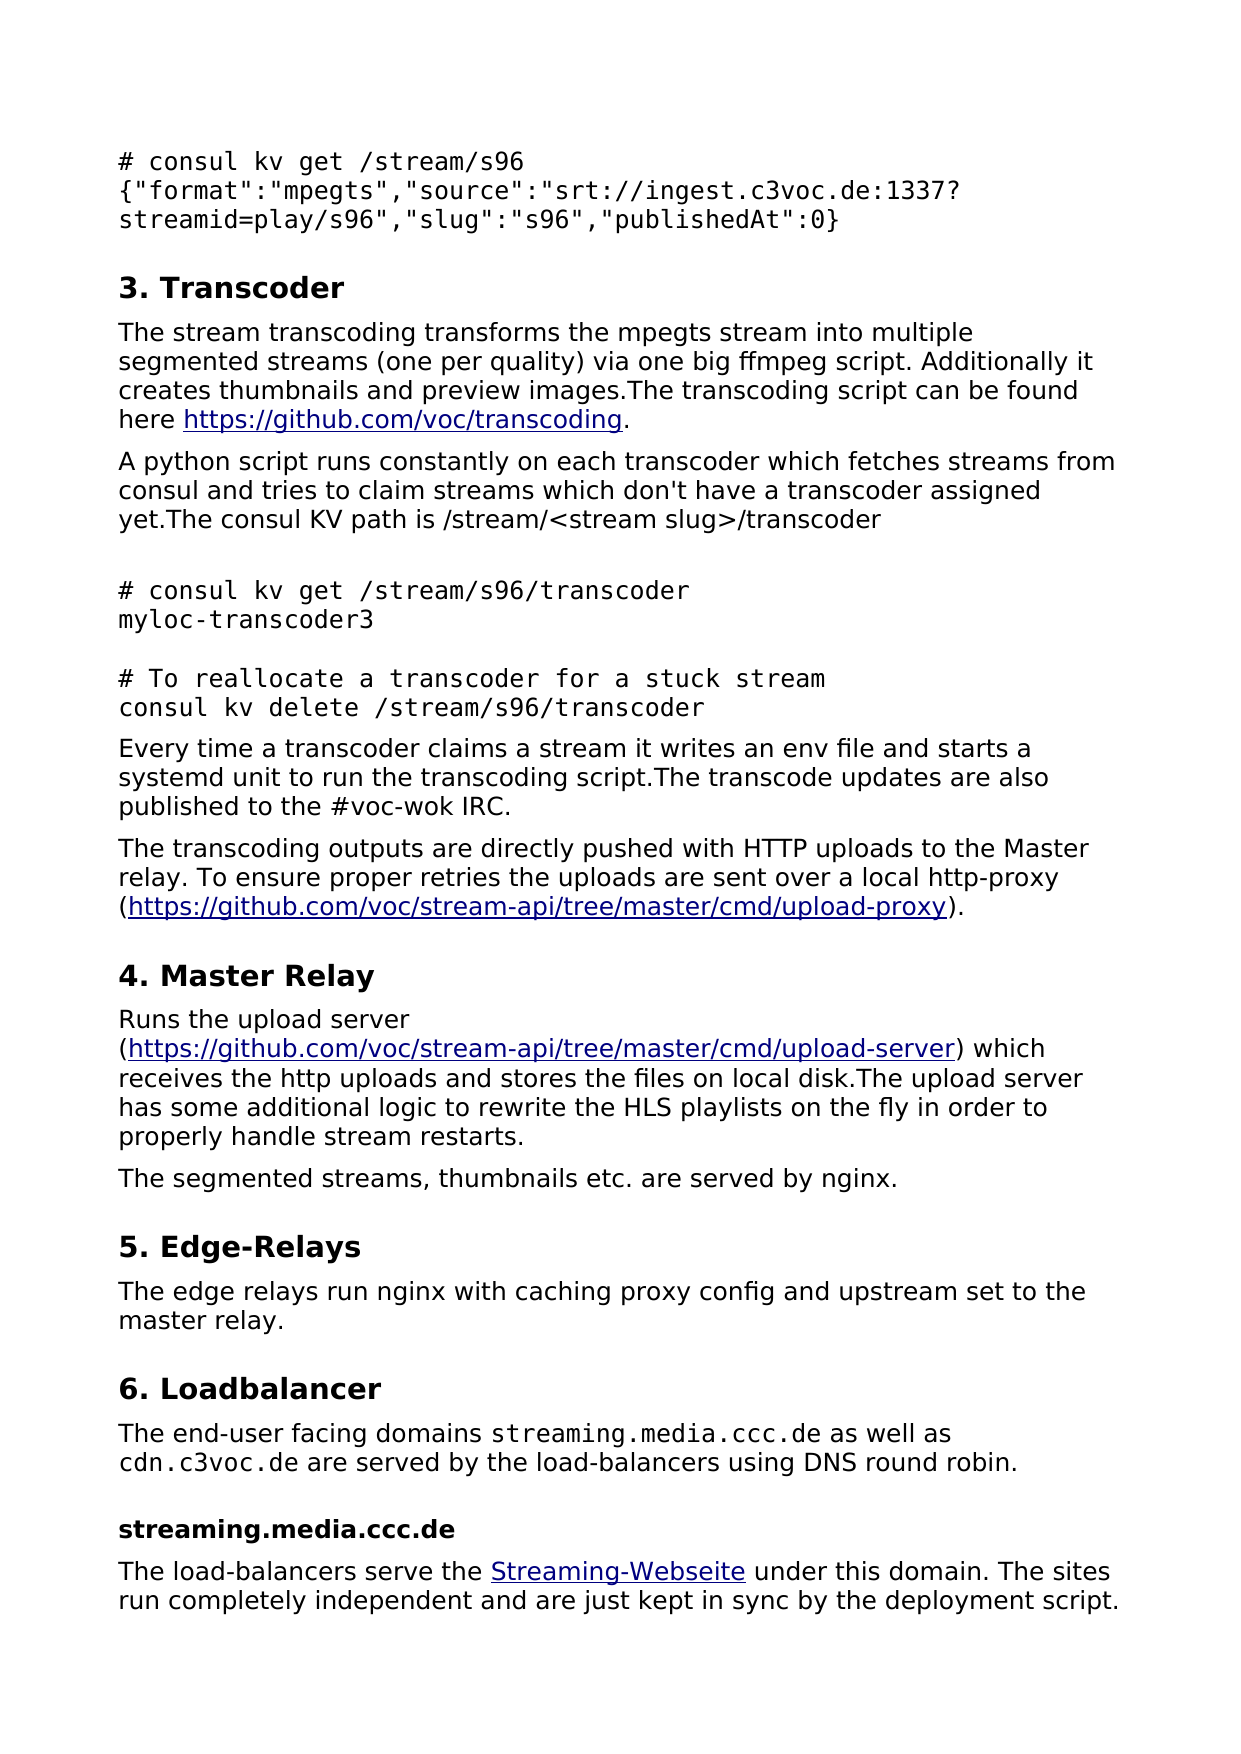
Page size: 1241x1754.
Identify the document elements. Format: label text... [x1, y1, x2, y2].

text The transcoding outputs are directly pushed with HTTP uploads to the Master relay. To ensure proper retries the uploads are sent over a local http-proxy (https://github.com/voc/stream-api/tree/master/cmd/upload-proxy). [118, 834, 1122, 921]
text # consul kv get /stream/s96/transcoder myloc-transcoder3 # To reallocate a transcoder for a stuck stream consul kv delete /stream/s96/transcoder [118, 547, 1122, 722]
text Runs the upload server (https://github.com/voc/stream-api/tree/master/cmd/upload-server) which receives the http uploads and stores the files on local disk.The upload server has some additional logic to rewrite the HLS playlists on the fly in order to properly handle stream restarts. [118, 1005, 1122, 1151]
subtitle 3. Transcoder [118, 272, 1122, 306]
text Every time a transcoder claims a stream it writes an env file and starts a systemd unit to run the transcoding script.The transcode updates are also published to the #voc-wok IRC. [118, 734, 1122, 821]
subtitle 5. Edge-Relays [118, 1230, 1122, 1264]
subtitle 4. Master Relay [118, 959, 1122, 993]
text The load-balancers serve the Streaming-Webseite under this domain. The sites run completely independent and are just kept in sync by the deployment script. [118, 1557, 1122, 1615]
text The segmented streams, thumbnails etc. are served by nginx. [118, 1164, 1122, 1193]
text A python script runs constantly on each transcoder which fetches streams from consul and tries to claim streams which don't have a transcoder assigned yet.The consul KV path is /stream/<stream slug>/transcoder [118, 447, 1122, 535]
text The end-user facing domains streaming.media.ccc.de as well as cdn.c3voc.de are served by the load-balancers using DNS round robin. [118, 1419, 1122, 1477]
text The edge relays run nginx with caching proxy config and upstream set to the master relay. [118, 1277, 1122, 1335]
text # consul kv get /stream/s96 {"format":"mpegts","source":"srt://ingest.c3voc.de:1337?streamid=play/s96","slug":"s96","publishedAt":0} [118, 118, 1122, 235]
subtitle 6. Loadbalancer [118, 1373, 1122, 1407]
text The stream transcoding transforms the mpegts stream into multiple segmented streams (one per quality) via one big ffmpeg script. Additionally it creates thumbnails and preview images.The transcoding script can be found here https://github.com/voc/transcoding. [118, 318, 1122, 435]
subtitle streaming.media.ccc.de [118, 1515, 1122, 1544]
